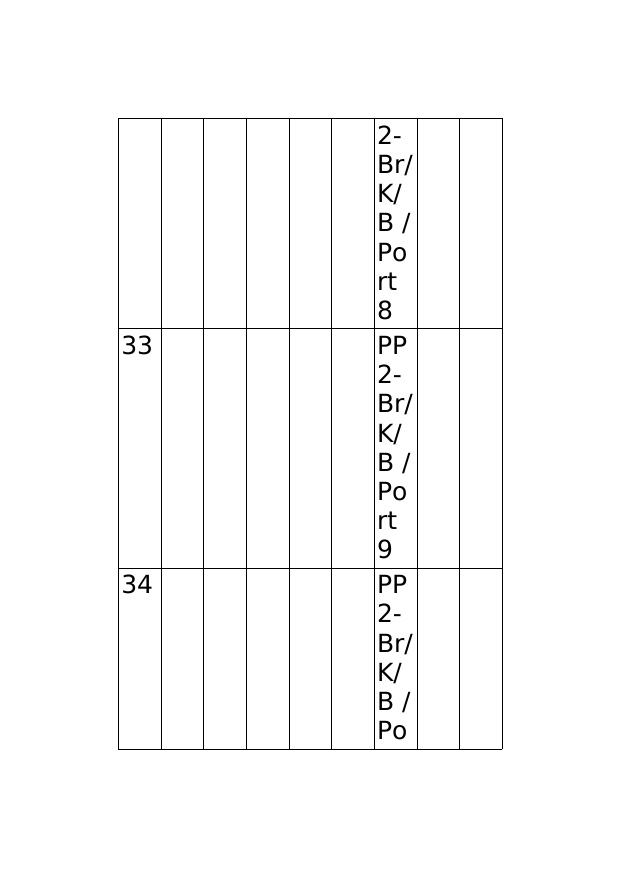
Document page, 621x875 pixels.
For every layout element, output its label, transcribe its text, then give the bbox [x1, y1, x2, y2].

table_cell [290, 119, 331, 328]
table_cell [290, 329, 331, 567]
table_cell [247, 119, 289, 328]
table_cell [460, 569, 502, 748]
table_cell [247, 329, 289, 567]
table_cell [332, 119, 374, 328]
table_cell [204, 119, 246, 328]
table_cell [332, 329, 374, 567]
table_cell [119, 119, 161, 328]
table_cell [460, 119, 502, 328]
table_cell 2-Br/K/B / Port 8 [375, 119, 417, 328]
table_cell [247, 569, 289, 748]
table_cell [162, 119, 203, 328]
table_cell 33 [119, 329, 161, 567]
table_cell [204, 569, 246, 748]
table_cell [162, 329, 203, 567]
table_cell PP2-Br/K/B / Po [375, 569, 417, 748]
table_cell [418, 329, 459, 567]
table_cell [204, 329, 246, 567]
table_cell 34 [119, 569, 161, 748]
table_cell [162, 569, 203, 748]
table_cell [418, 119, 459, 328]
table_cell [332, 569, 374, 748]
table_cell PP2-Br/K/B / Port 9 [375, 329, 417, 567]
table_cell [290, 569, 331, 748]
table_cell [418, 569, 459, 748]
table_cell [460, 329, 502, 567]
